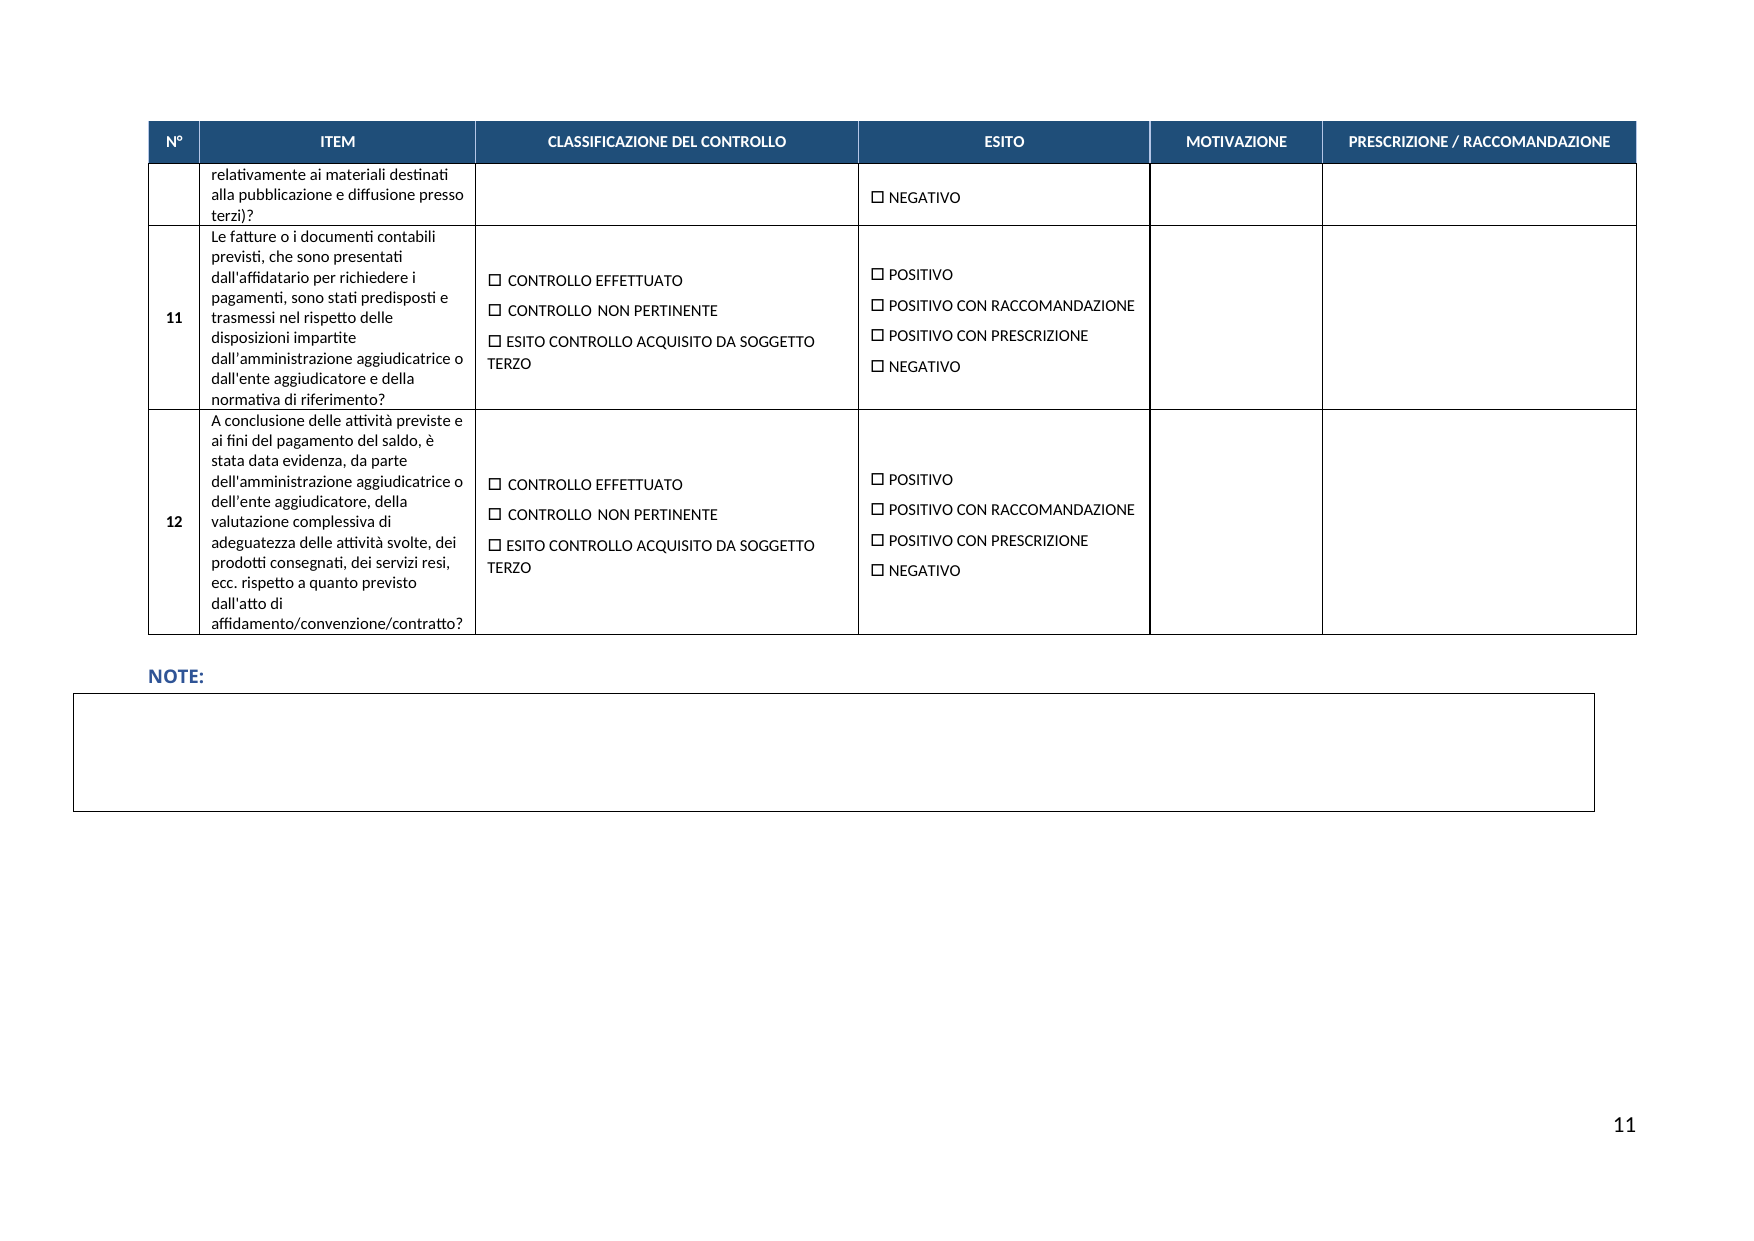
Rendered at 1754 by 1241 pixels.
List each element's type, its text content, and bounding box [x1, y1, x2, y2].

table_header ESITO [859, 121, 1149, 163]
table_header ITEM [200, 121, 475, 163]
table_cell □ POSITIVO □ POSITIVO CON RACCOMANDAZIONE □ POSITIVO CON PRESCRIZIONE □ NEGATIVO [859, 226, 1149, 409]
table_cell [1323, 226, 1636, 409]
table_cell □ POSITIVO □ POSITIVO CON RACCOMANDAZIONE □ POSITIVO CON PRESCRIZIONE □ NEGATIVO [859, 410, 1149, 633]
table_cell □ CONTROLLO EFFETTUATO □ CONTROLLO NON PERTINENTE □ ESITO CONTROLLO ACQUISITO DA SOGGETTO TERZO [476, 410, 858, 633]
table_cell 12 [149, 410, 199, 633]
table_cell [1151, 164, 1322, 225]
table_cell [1323, 410, 1636, 633]
table_cell A conclusione delle attività previste e ai fini del pagamento del saldo, è stata data evidenza, da parte dell'amministrazione aggiudicatrice o dell’ente aggiudicatore, della valutazione complessiva di adeguatezza delle attività svolte, dei prodotti consegnati, dei servizi resi, ecc. rispetto a quanto previsto dall'atto di affidamento/convenzione/contratto? [200, 410, 475, 633]
table_cell Le fatture o i documenti contabili previsti, che sono presentati dall'affidatario per richiedere i pagamenti, sono stati predisposti e trasmessi nel rispetto delle disposizioni impartite dall’amministrazione aggiudicatrice o dall'ente aggiudicatore e della normativa di riferimento? [200, 226, 475, 409]
table_cell [1151, 226, 1322, 409]
table_cell □ NEGATIVO [859, 164, 1149, 225]
table_cell □ CONTROLLO EFFETTUATO □ CONTROLLO NON PERTINENTE □ ESITO CONTROLLO ACQUISITO DA SOGGETTO TERZO [476, 226, 858, 409]
table_cell [149, 164, 199, 225]
table_cell [1323, 164, 1636, 225]
table_cell relativamente ai materiali destinati alla pubblicazione e diffusione presso terzi)? [200, 164, 475, 225]
table_header MOTIVAZIONE [1151, 121, 1322, 163]
table_header N° [149, 121, 199, 163]
table_header CLASSIFICAZIONE DEL CONTROLLO [476, 121, 858, 163]
table_cell 11 [149, 226, 199, 409]
table_header PRESCRIZIONE / RACCOMANDAZIONE [1323, 121, 1636, 163]
table_cell [476, 164, 858, 225]
table_header [74, 694, 1594, 811]
text NOTE: [148, 664, 1636, 689]
table_cell [1151, 410, 1322, 633]
